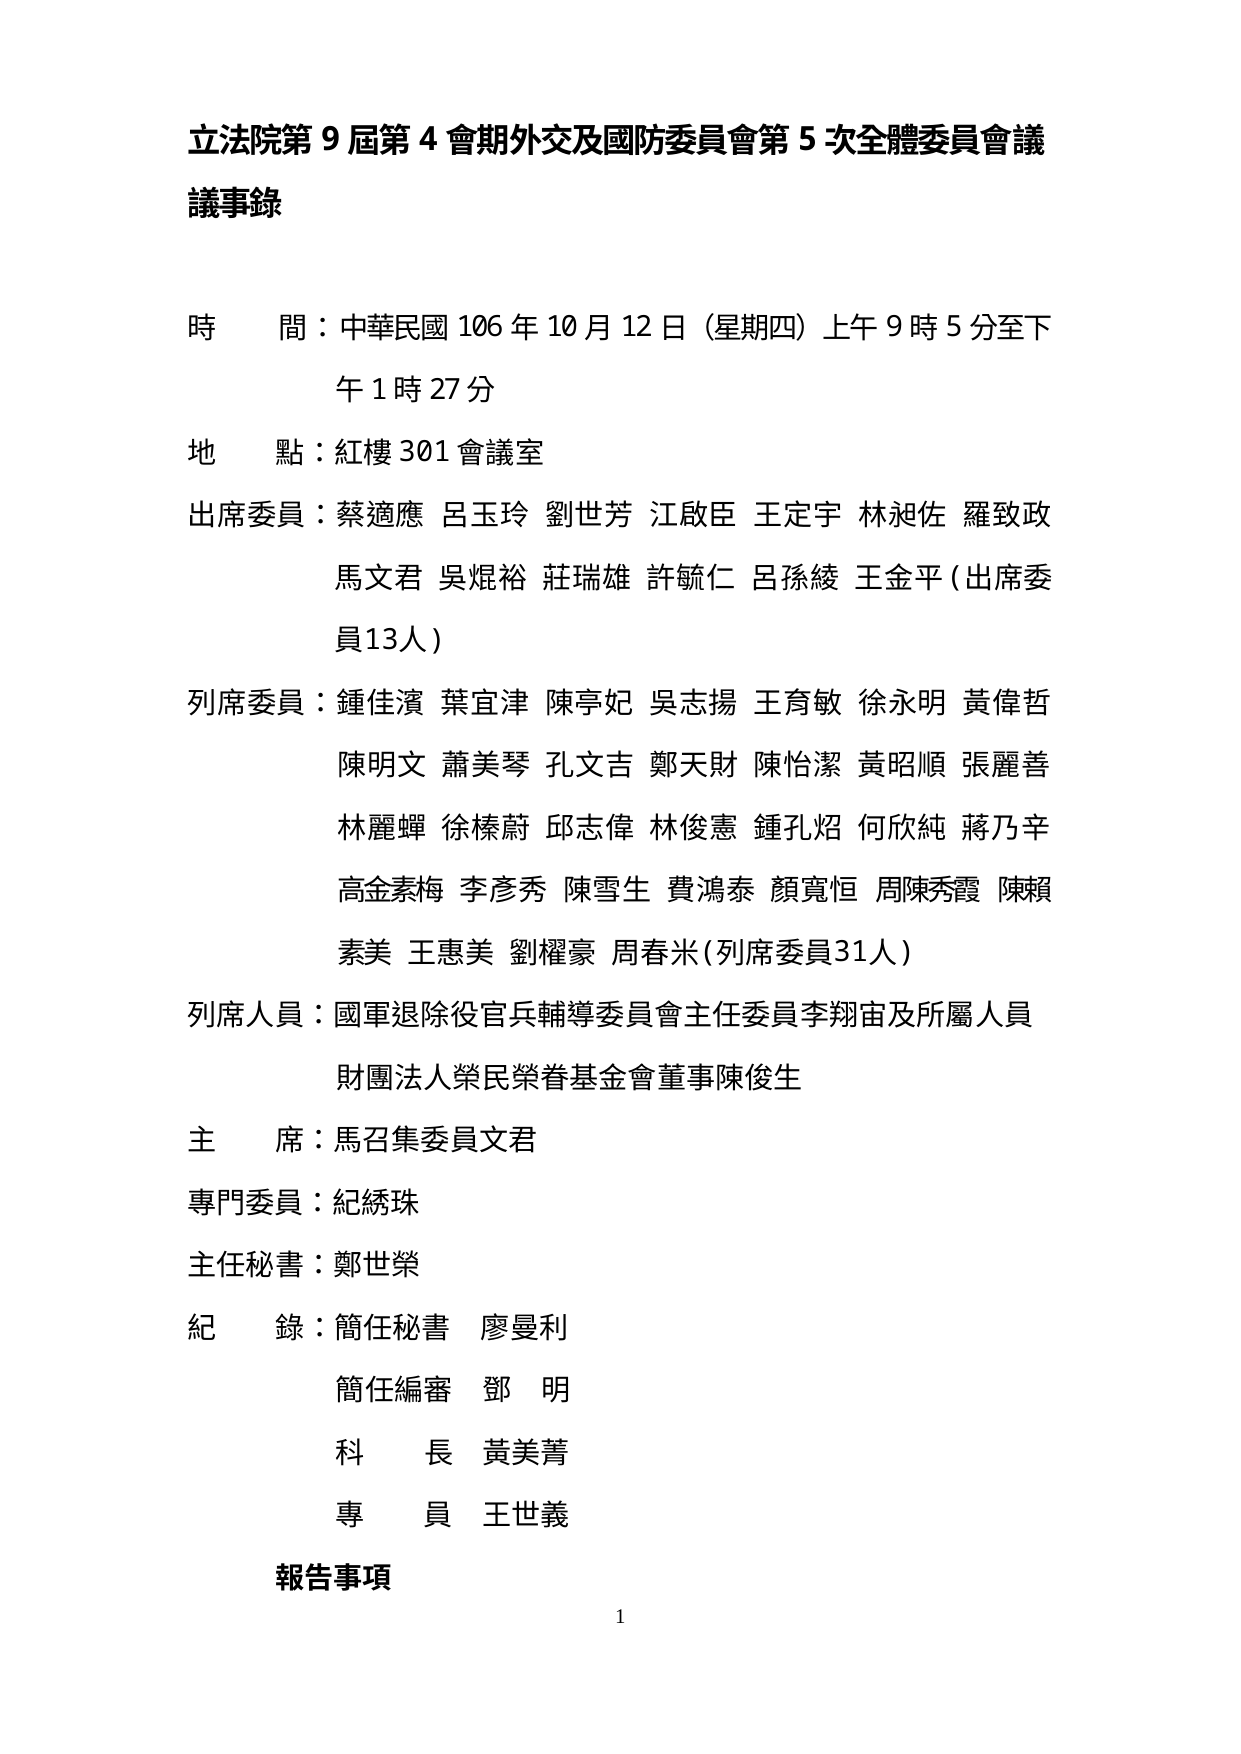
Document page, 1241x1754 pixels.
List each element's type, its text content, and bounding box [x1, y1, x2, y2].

text 地 點：紅樓301會議室 [187, 409, 1053, 471]
text 列席委員：鍾佳濱 葉宜津 陳亭妃 吳志揚 王育敏 徐永明 黃偉哲 陳明文 蕭美琴 孔文吉 鄭天財 陳怡潔 黃昭順 張麗善林麗蟬 徐榛蔚 邱志偉 林俊憲 鍾孔炤 何欣純 蔣乃辛高金素梅 李彥秀 陳雪生 費鴻泰 顏寬恒 周陳秀霞 陳賴素美 王惠美 劉櫂豪 周春米(列席委員31人) [187, 659, 1053, 971]
text 出席委員：蔡適應 呂玉玲 劉世芳 江啟臣 王定宇 林昶佐 羅致政 馬文君 吳焜裕 莊瑞雄 許毓仁 呂孫綾 王金平(出席委員13人) [187, 471, 1053, 659]
text 列席人員：國軍退除役官兵輔導委員會主任委員李翔宙及所屬人員 [187, 971, 1053, 1034]
text 專門委員：紀綉珠 [187, 1159, 1053, 1221]
text 簡任編審 鄧 明 [187, 1346, 1053, 1409]
text 報告事項 [275, 1534, 1053, 1596]
text 立法院第9屆第4會期外交及國防委員會第5次全體委員會議議事錄 [187, 96, 1053, 221]
text 時 間：中華民國106年10月12日（星期四）上午9時5分至下午1時27分 [187, 284, 1053, 409]
text 科 長 黃美菁 [187, 1409, 1053, 1471]
text 主 席：馬召集委員文君 [187, 1096, 1053, 1159]
text 紀 錄：簡任秘書 廖曼利 [187, 1284, 1053, 1346]
text 主任秘書：鄭世榮 [187, 1221, 1053, 1284]
text 財團法人榮民榮眷基金會董事陳俊生 [336, 1034, 1053, 1096]
text 專 員 王世義 [187, 1471, 1053, 1534]
